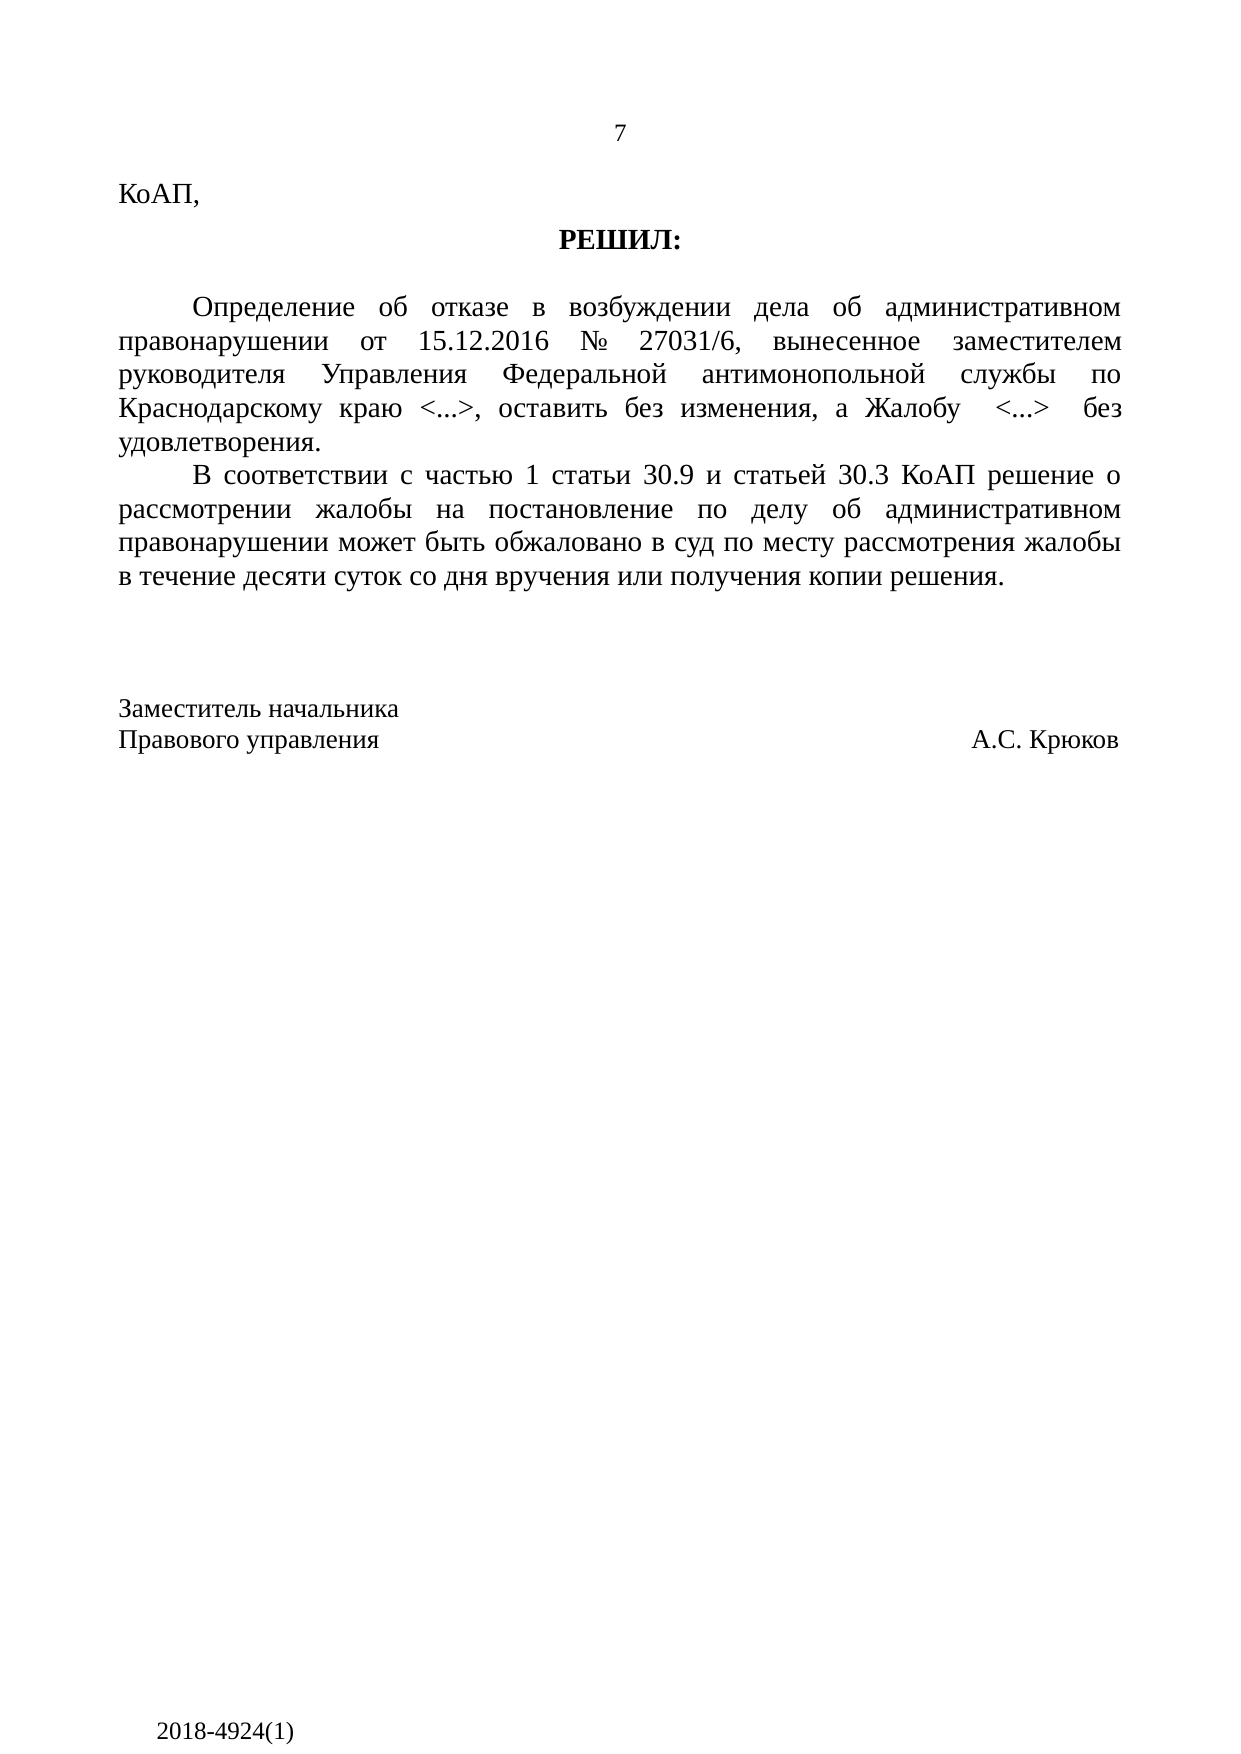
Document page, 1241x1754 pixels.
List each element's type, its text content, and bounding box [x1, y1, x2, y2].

text КоАП, [118, 176, 1122, 210]
text Определение об отказе в возбуждении дела об административном правонарушении от 15.12.2016 № 27031/6, вынесенное заместителем руководителя Управления Федеральной антимонопольной службы по Краснодарскому краю <...>, оставить без изменения, а Жалобу <...> без удовлетворения. [118, 289, 1122, 457]
text Заместитель начальника Правового управления А.С. Крюков [118, 692, 1122, 754]
text РЕШИЛ: [118, 222, 1122, 256]
text В соответствии с частью 1 статьи 30.9 и статьей 30.3 КоАП решение о рассмотрении жалобы на постановление по делу об административном правонарушении может быть обжаловано в суд по месту рассмотрения жалобы в течение десяти суток со дня вручения или получения копии решения. [118, 457, 1122, 591]
